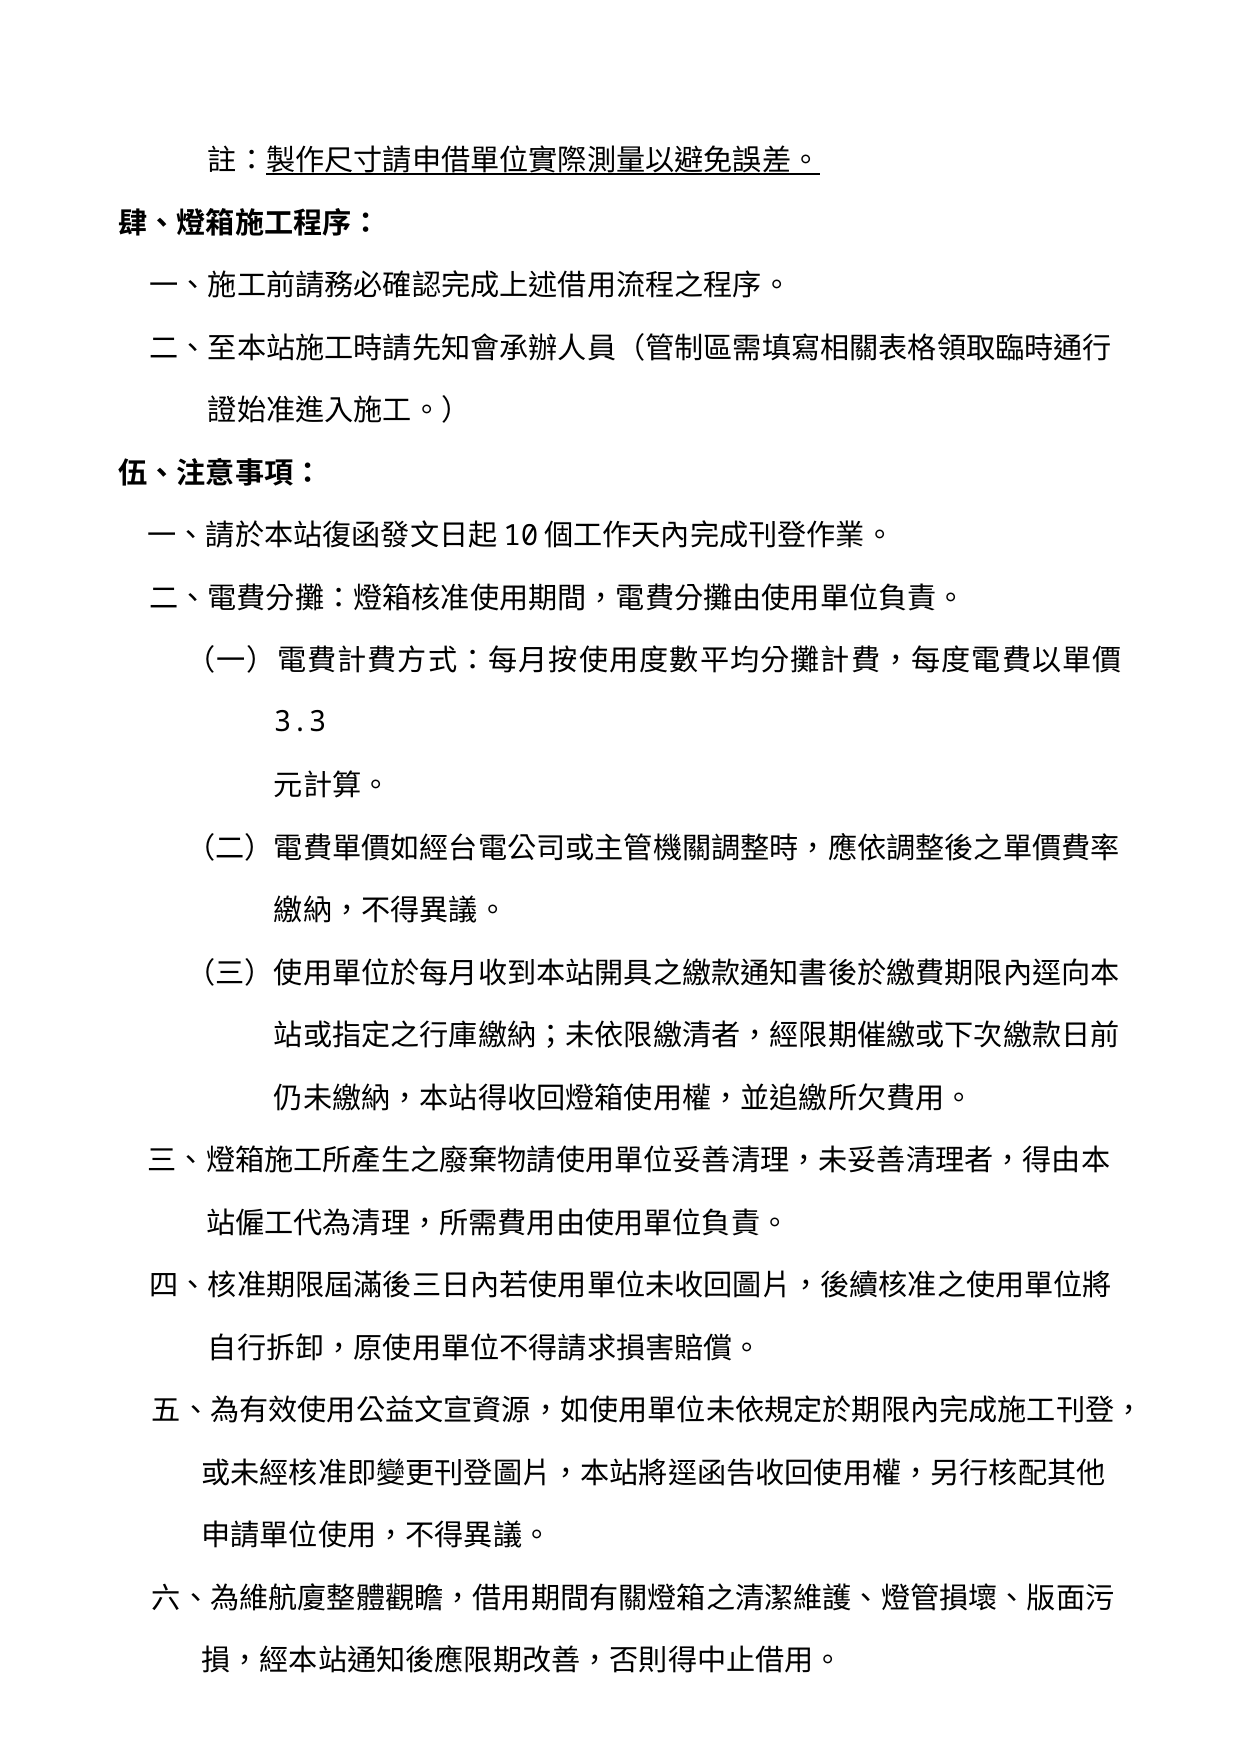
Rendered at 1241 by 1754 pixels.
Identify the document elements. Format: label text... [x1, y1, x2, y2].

text 伍、注意事項： [118, 429, 1122, 491]
text 二、電費分攤：燈箱核准使用期間，電費分攤由使用單位負責。 [149, 554, 1122, 616]
text （二）電費單價如經台電公司或主管機關調整時，應依調整後之單價費率繳納，不得異議。 [186, 804, 1122, 929]
text 三、燈箱施工所產生之廢棄物請使用單位妥善清理，未妥善清理者，得由本 站僱工代為清理，所需費用由使用單位負責。 [147, 1116, 1122, 1241]
text （一）電費計費方式：每月按使用度數平均分攤計費，每度電費以單價3.3 元計算。 [186, 616, 1122, 804]
text 一、施工前請務必確認完成上述借用流程之程序。 [149, 241, 1122, 304]
text 二、至本站施工時請先知會承辦人員（管制區需填寫相關表格領取臨時通行證始准進入施工。） [149, 304, 1122, 429]
text 註：製作尺寸請申借單位實際測量以避免誤差。 [149, 116, 1122, 179]
text 五、為有效使用公益文宣資源，如使用單位未依規定於期限內完成施工刊登，或未經核准即變更刊登圖片，本站將逕函告收回使用權，另行核配其他申請單位使用，不得異議。 [152, 1366, 1122, 1554]
text 六、為維航廈整體觀瞻，借用期間有關燈箱之清潔維護、燈管損壞、版面污損，經本站通知後應限期改善，否則得中止借用。 [152, 1554, 1122, 1679]
text 四、核准期限屆滿後三日內若使用單位未收回圖片，後續核准之使用單位將自行拆卸，原使用單位不得請求損害賠償。 [149, 1241, 1122, 1366]
text 肆、燈箱施工程序： [118, 179, 1122, 241]
text 一、請於本站復函發文日起10個工作天內完成刊登作業。 [118, 491, 1122, 554]
text （三）使用單位於每月收到本站開具之繳款通知書後於繳費期限內逕向本站或指定之行庫繳納；未依限繳清者，經限期催繳或下次繳款日前仍未繳納，本站得收回燈箱使用權，並追繳所欠費用。 [186, 929, 1122, 1116]
